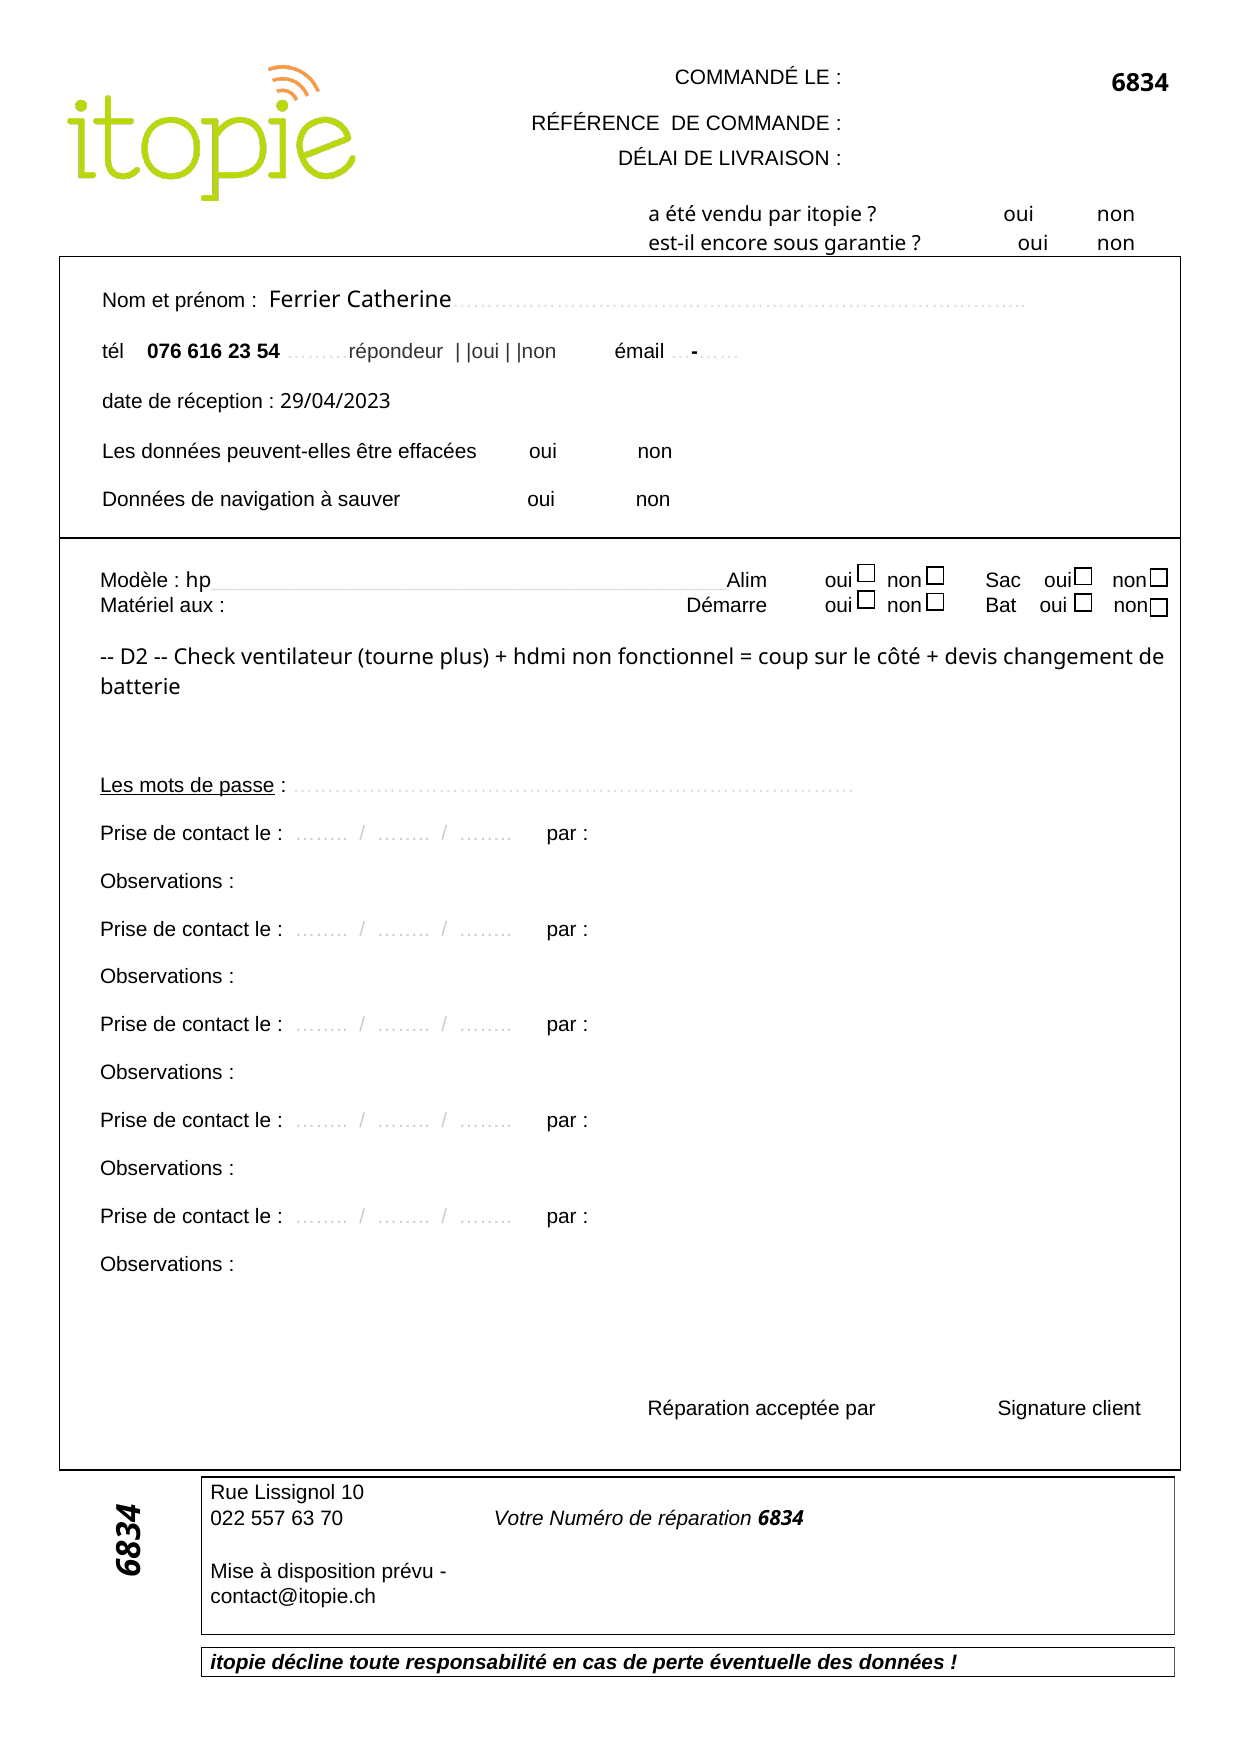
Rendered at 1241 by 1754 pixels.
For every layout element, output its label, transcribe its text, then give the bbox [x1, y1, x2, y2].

table_cell DÉLAI DE LIVRAISON : [490, 140, 847, 175]
text Observations : [60, 961, 1180, 988]
text Réparation acceptée par Signature client [60, 1392, 1180, 1419]
text Nom et prénom : Ferrier Catherine……………………………………………………………………….. [60, 280, 1180, 314]
text Observations : [60, 1249, 1180, 1276]
table_header 6834 [847, 59, 1180, 104]
text date de réception : 29/04/2023 [60, 383, 1180, 415]
text Données de navigation à sauver oui non [60, 484, 1180, 511]
text Modèle : hp Alim oui non Sac oui non [60, 562, 856, 590]
text Modèle : hp Alim oui non Sac oui non [879, 562, 925, 590]
table_cell [847, 105, 1180, 140]
text Modèle : hp Alim oui non Sac oui non [948, 562, 1180, 590]
text Prise de contact le : …….. / …….. / …….. par : [60, 913, 1180, 940]
table_cell RÉFÉRENCE DE COMMANDE : [490, 105, 847, 140]
table_header COMMANDÉ LE : [490, 59, 847, 104]
text Matériel aux : Démarre oui non Bat oui non [60, 590, 1180, 617]
text Prise de contact le : …….. / …….. / …….. par : [60, 817, 1180, 844]
text tél 076 616 23 54 ………répondeur | |oui | |non émail …-…… [60, 335, 1180, 362]
table_header 6834 [59, 1471, 195, 1683]
text Les mots de passe : ……………………………………………………………………… [60, 769, 1180, 797]
picture [67, 65, 356, 201]
text Prise de contact le : …….. / …….. / …….. par : [60, 1105, 1180, 1132]
text Prise de contact le : …….. / …….. / …….. par : [60, 1009, 1180, 1036]
text Prise de contact le : …….. / …….. / …….. par : [60, 1201, 1180, 1228]
text a été vendu par itopie ? oui non [59, 199, 1181, 228]
table_cell itopie décline toute responsabilité en cas de perte éventuelle des données ! [195, 1641, 1180, 1683]
text Observations : [60, 1057, 1180, 1084]
text -- D2 -- Check ventilateur (tourne plus) + hdmi non fonctionnel = coup sur le côté + devis changement de batterie [60, 638, 1180, 701]
table_header Rue Lissignol 10 022 557 63 70 Votre Numéro de réparation 6834 Mise à disposition prévu - contact@itopie.ch [195, 1471, 1180, 1641]
text Observations : [60, 865, 1180, 892]
text est-il encore sous garantie ? oui non [59, 228, 1181, 256]
table_cell [847, 140, 1180, 175]
text Les données peuvent-elles être effacées oui non [60, 436, 1180, 463]
text Observations : [60, 1153, 1180, 1180]
